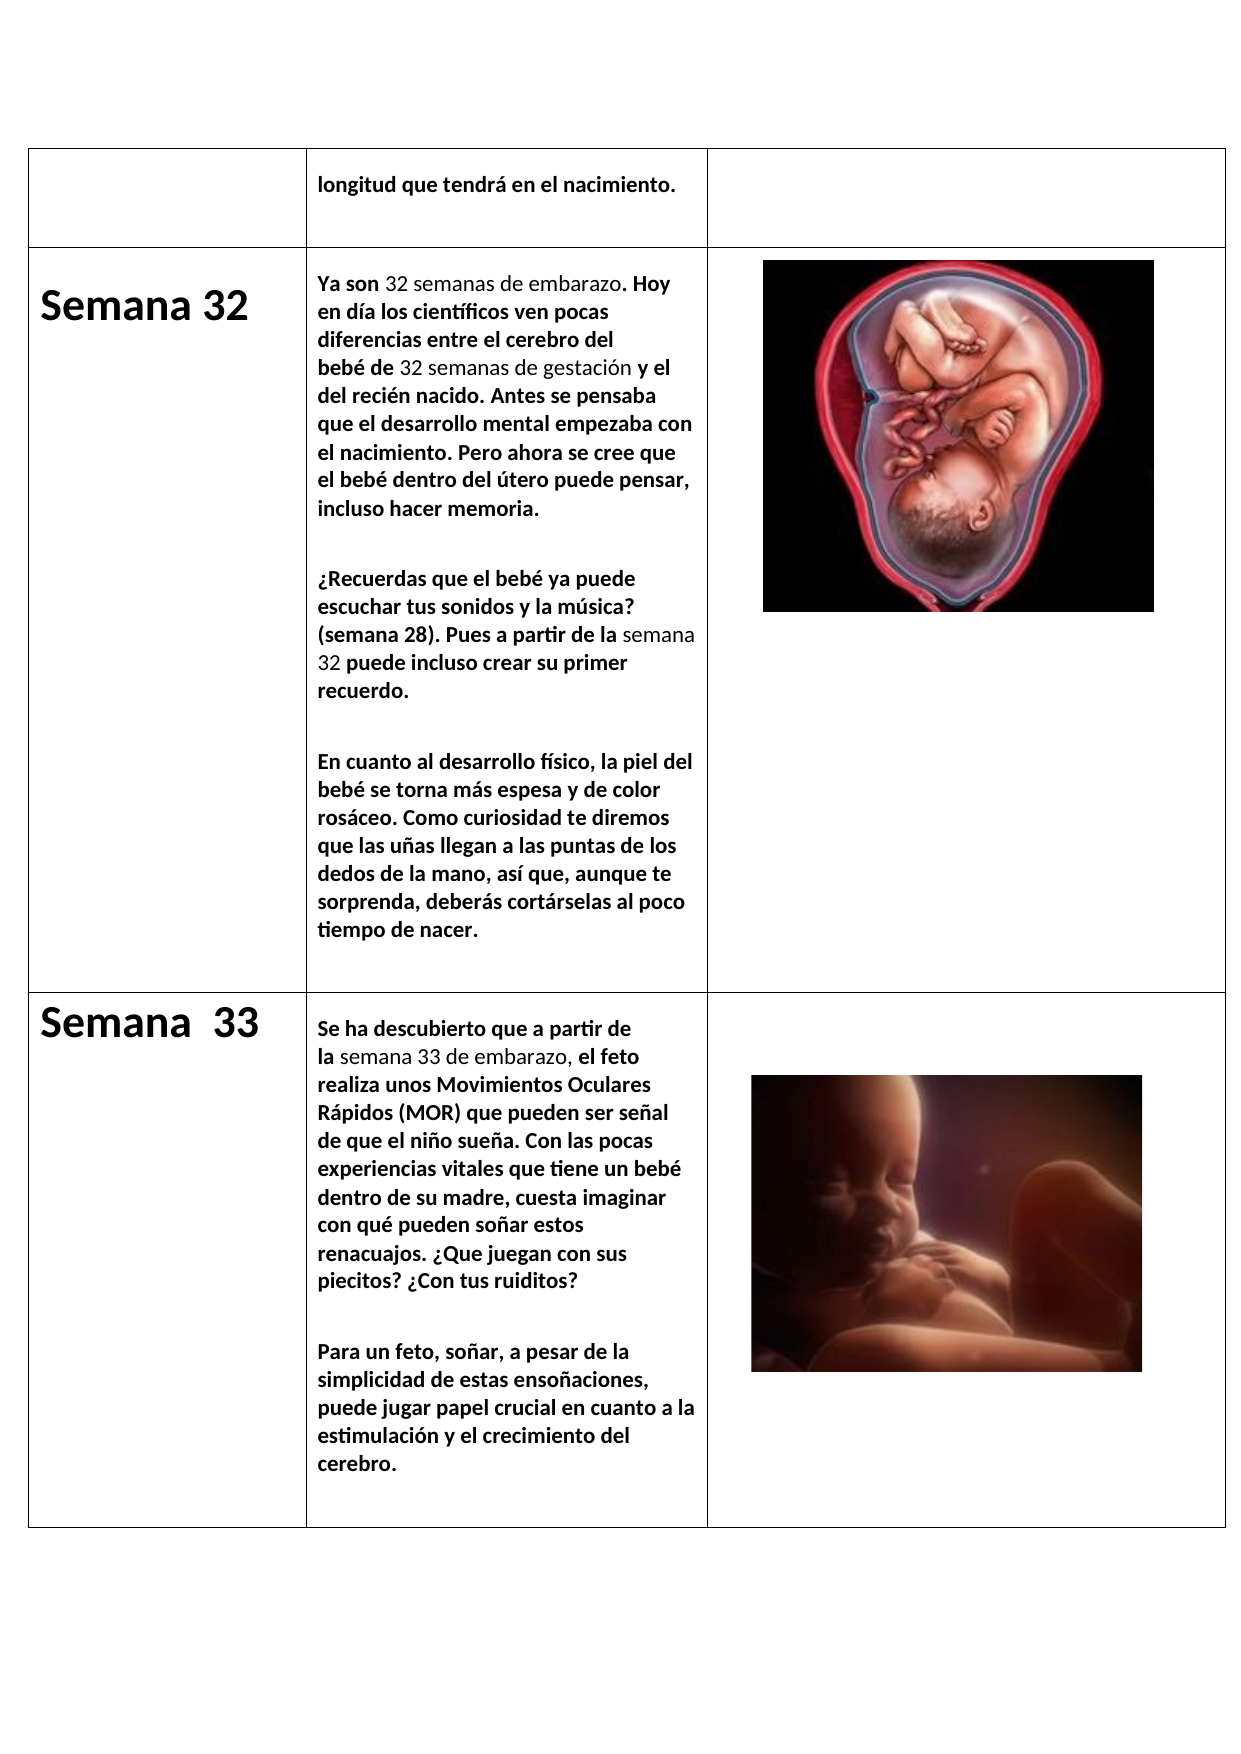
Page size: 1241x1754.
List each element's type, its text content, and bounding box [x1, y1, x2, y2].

table_cell longitud que tendrá en el nacimiento. [307, 149, 707, 247]
table_cell Ya son 32 semanas de embarazo. Hoy en día los científicos ven pocas diferencias entre el cerebro del bebé de 32 semanas de gestación y el del recién nacido. Antes se pensaba que el desarrollo mental empezaba con el nacimiento. Pero ahora se cree que el bebé dentro del útero puede pensar, incluso hacer memoria. ¿Recuerdas que el bebé ya puede escuchar tus sonidos y la música? (semana 28). Pues a partir de la semana 32 puede incluso crear su primer recuerdo. En cuanto al desarrollo físico, la piel del bebé se torna más espesa y de color rosáceo. Como curiosidad te diremos que las uñas llegan a las puntas de los dedos de la mano, así que, aunque te sorprenda, deberás cortárselas al poco tiempo de nacer. [307, 248, 707, 992]
table_cell [708, 149, 1225, 247]
table_cell [708, 248, 1225, 992]
table_cell Se ha descubierto que a partir de la semana 33 de embarazo, el feto realiza unos Movimientos Oculares Rápidos (MOR) que pueden ser señal de que el niño sueña. Con las pocas experiencias vitales que tiene un bebé dentro de su madre, cuesta imaginar con qué pueden soñar estos renacuajos. ¿Que juegan con sus piecitos? ¿Con tus ruiditos? Para un feto, soñar, a pesar de la simplicidad de estas ensoñaciones, puede jugar papel crucial en cuanto a la estimulación y el crecimiento del cerebro. [307, 993, 707, 1527]
table_cell [29, 149, 306, 247]
table_cell Semana 32 [29, 248, 306, 992]
table_cell Semana 33 [29, 993, 306, 1527]
table_cell [708, 993, 1225, 1527]
